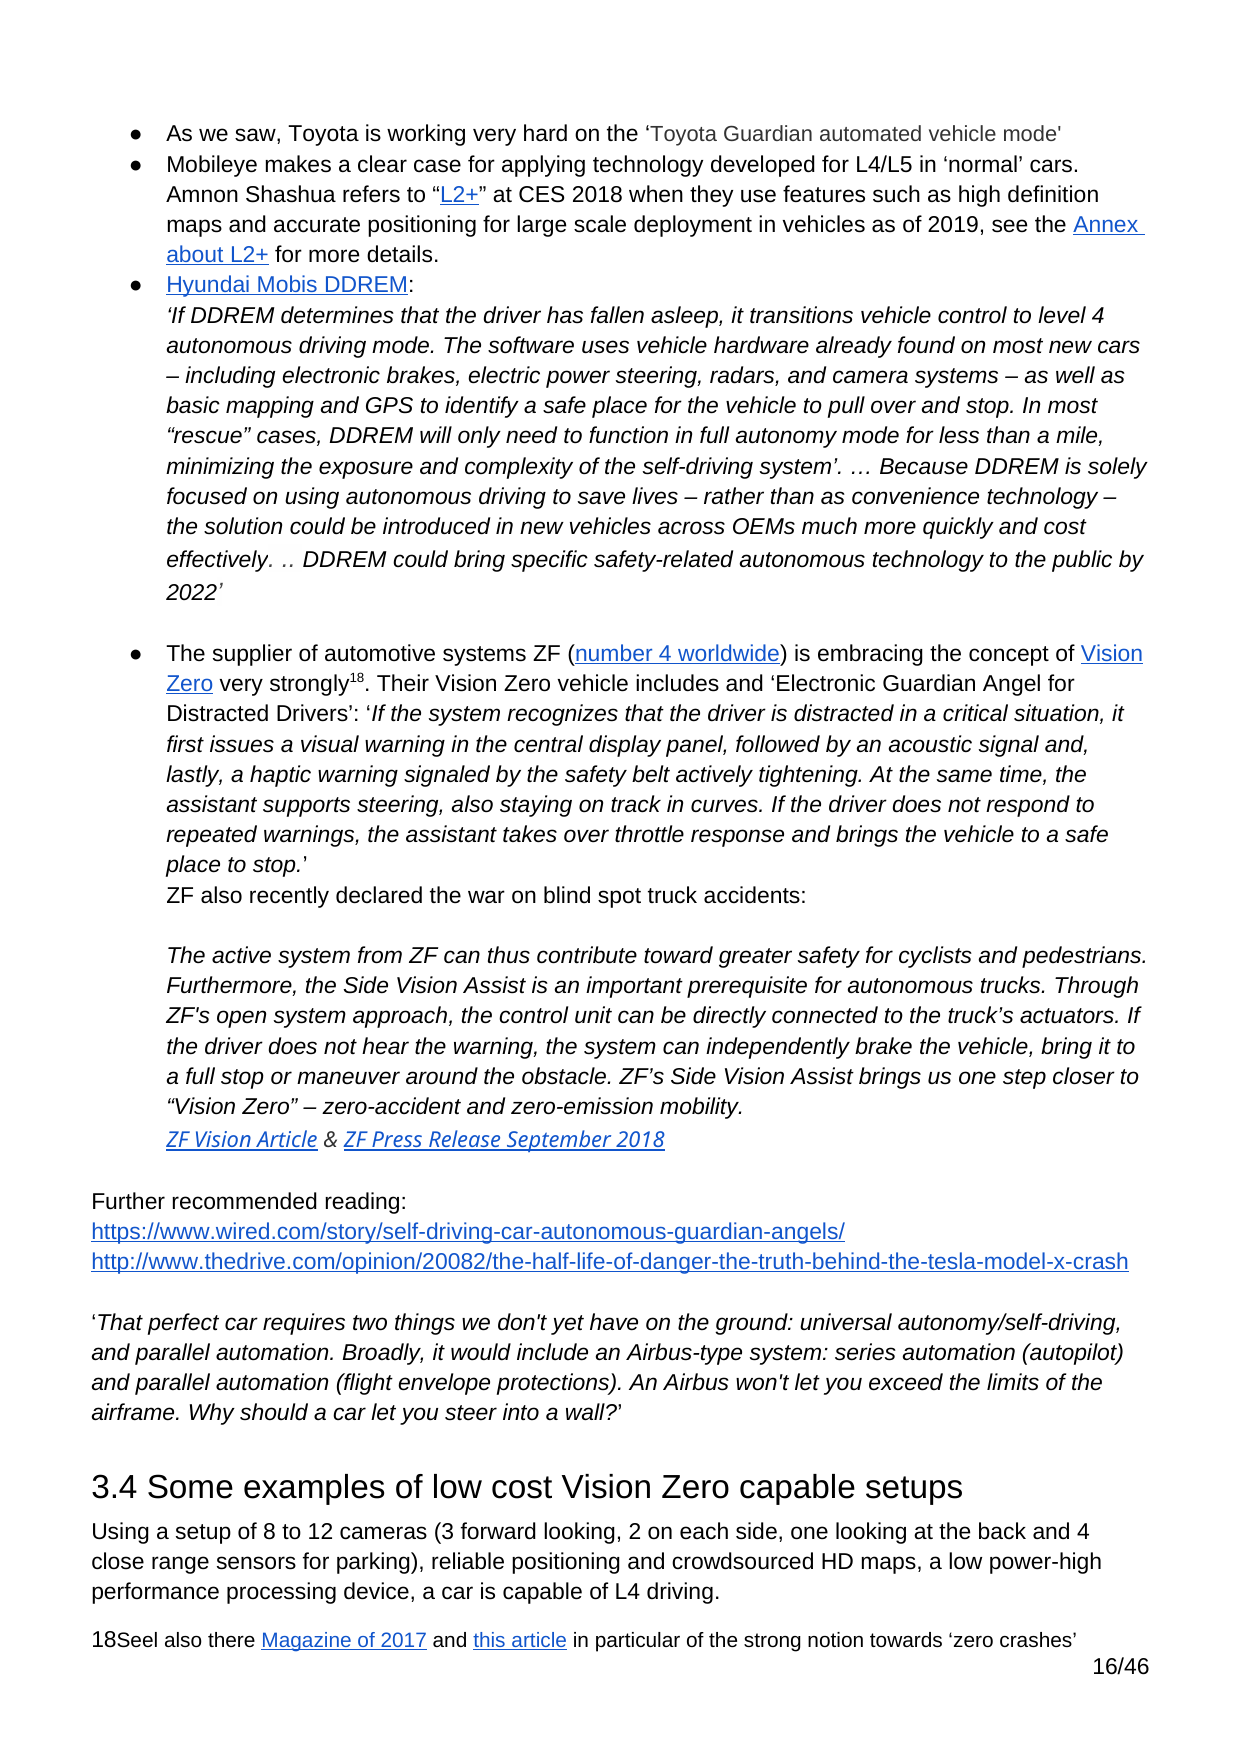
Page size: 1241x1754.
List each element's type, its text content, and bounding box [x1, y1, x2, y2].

list Mobileye makes a clear case for applying technology developed for L4/L5 in ‘normal’ cars. Amnon Shashua refers to “L2+” at CES 2018 when they use features such as high definition maps and accurate positioning for large scale deployment in vehicles as of 2019, see the Annex about L2+ for more details. [128, 151, 1149, 268]
list Seel also there Magazine of 2017 and this article in particular of the strong notion towards ‘zero crashes’ [91, 1626, 1149, 1653]
list Hyundai Mobis DDREM: ‘If DDREM determines that the driver has fallen asleep, it transitions vehicle control to level 4 autonomous driving mode. The software uses vehicle hardware already found on most new cars – including electronic brakes, electric power steering, radars, and camera systems – as well as basic mapping and GPS to identify a safe place for the vehicle to pull over and stop. In most “rescue” cases, DDREM will only need to function in full autonomy mode for less than a mile, minimizing the exposure and complexity of the self-driving system’. … Because DDREM is solely focused on using autonomous driving to save lives – rather than as convenience technology – the solution could be introduced in new vehicles across OEMs much more quickly and cost effectively. .. DDREM could bring specific safety-related autonomous technology to the public by 2022’ [128, 271, 1149, 606]
text Further recommended reading: [91, 1188, 1149, 1214]
text http://www.thedrive.com/opinion/20082/the-half-life-of-danger-the-truth-behind-the-tesla-model-x-crash [91, 1248, 1149, 1274]
list As we saw, Toyota is working very hard on the ‘Toyota Guardian automated vehicle mode' [128, 120, 1149, 147]
text ‘That perfect car requires two things we don't yet have on the ground: universal autonomy/self-driving, and parallel automation. Broadly, it would include an Airbus-type system: series automation (autopilot) and parallel automation (flight envelope protections). An Airbus won't let you exceed the limits of the airframe. Why should a car let you steer into a wall?’ [91, 1308, 1149, 1426]
text Using a setup of 8 to 12 cameras (3 forward looking, 2 on each side, one looking at the back and 4 close range sensors for parking), reliable positioning and crowdsourced HD maps, a low power-high performance processing device, a car is capable of L4 driving. [91, 1518, 1149, 1604]
subtitle 3.4 Some examples of low cost Vision Zero capable setups [91, 1467, 1149, 1505]
list The supplier of automotive systems ZF (number 4 worldwide) is embracing the concept of Vision Zero very strongly. Their Vision Zero vehicle includes and ‘Electronic Guardian Angel for Distracted Drivers’: ‘If the system recognizes that the driver is distracted in a critical situation, it first issues a visual warning in the central display panel, followed by an acoustic signal and, lastly, a haptic warning signaled by the safety belt actively tightening. At the same time, the assistant supports steering, also staying on track in curves. If the driver does not respond to repeated warnings, the assistant takes over throttle response and brings the vehicle to a safe place to stop.’ ZF also recently declared the war on blind spot truck accidents: The active system from ZF can thus contribute toward greater safety for cyclists and pedestrians. Furthermore, the Side Vision Assist is an important prerequisite for autonomous trucks. Through ZF's open system approach, the control unit can be directly connected to the truck’s actuators. If the driver does not hear the warning, the system can independently brake the vehicle, bring it to a full stop or maneuver around the obstacle. ZF’s Side Vision Assist brings us one step closer to “Vision Zero” – zero-accident and zero-emission mobility. ZF Vision Article & ZF Press Release September 2018 [128, 640, 1149, 1184]
text https://www.wired.com/story/self-driving-car-autonomous-guardian-angels/ [91, 1218, 1149, 1244]
